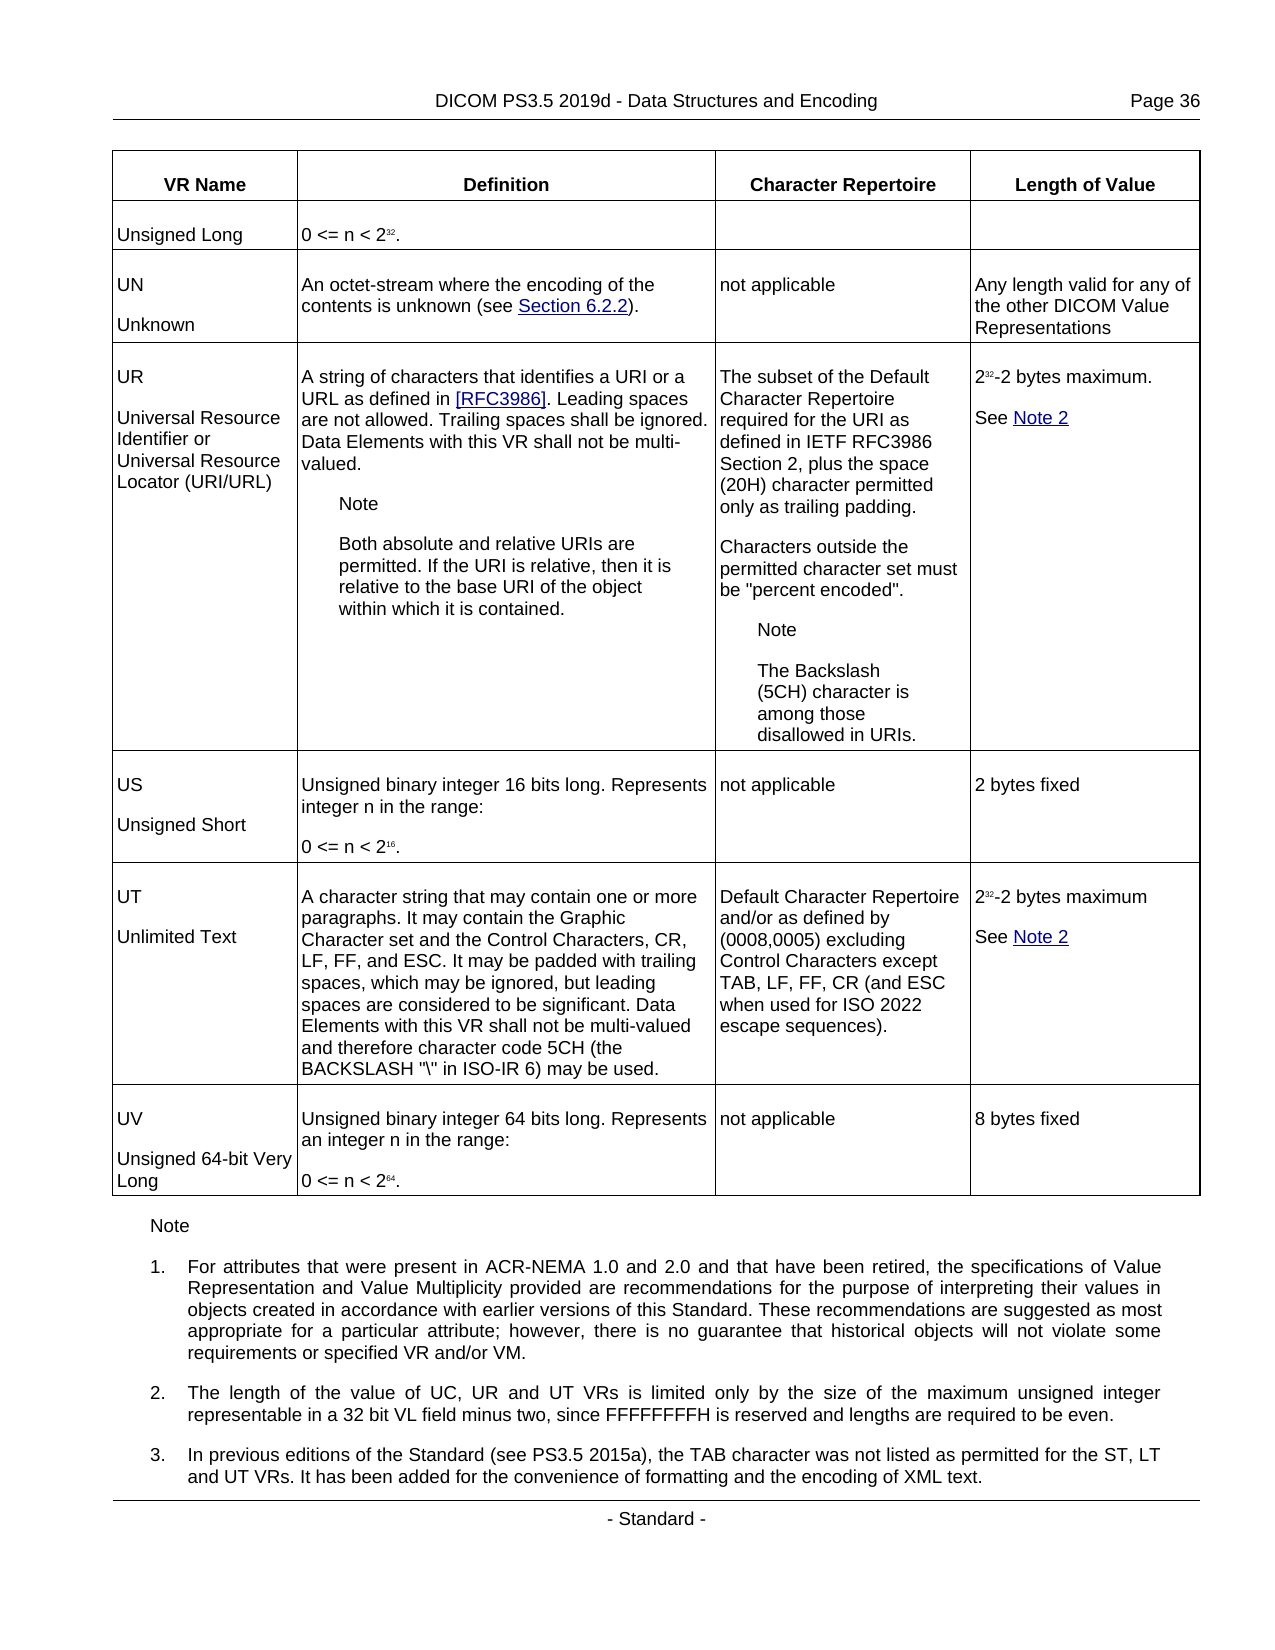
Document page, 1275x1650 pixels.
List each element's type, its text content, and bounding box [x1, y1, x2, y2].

table_cell [716, 201, 970, 249]
table_cell An octet-stream where the encoding of the contents is unknown (see Section 6.2.2). [298, 250, 715, 342]
table_cell Default Character Repertoire and/or as defined by (0008,0005) excluding Control Characters except TAB, LF, FF, CR (and ESC when used for ISO 2022 escape sequences). [716, 863, 970, 1084]
table_cell UR Universal Resource Identifier or Universal Resource Locator (URI/URL) [113, 343, 297, 750]
table_header Definition [298, 151, 715, 200]
text Note [150, 1215, 1162, 1237]
table_cell Unsigned binary integer 16 bits long. Represents integer n in the range: 0 <= n < 216. [298, 751, 715, 862]
table_cell UV Unsigned 64-bit Very Long [113, 1085, 297, 1195]
table_header Length of Value [971, 151, 1199, 200]
table_cell not applicable [716, 1085, 970, 1195]
table_cell The subset of the Default Character Repertoire required for the URI as defined in IETF RFC3986 Section 2, plus the space (20H) character permitted only as trailing padding. Characters outside the permitted character set must be "percent encoded". Note The Backslash (5CH) character is among those disallowed in URIs. [716, 343, 970, 750]
table_cell A character string that may contain one or more paragraphs. It may contain the Graphic Character set and the Control Characters, CR, LF, FF, and ESC. It may be padded with trailing spaces, which may be ignored, but leading spaces are considered to be significant. Data Elements with this VR shall not be multi-valued and therefore character code 5CH (the BACKSLASH "\" in ISO-IR 6) may be used. [298, 863, 715, 1084]
table_cell 2 bytes fixed [971, 751, 1199, 862]
text 1. For attributes that were present in ACR-NEMA 1.0 and 2.0 and that have been retired, the specifications of Value Representation and Value Multiplicity provided are recommendations for the purpose of interpreting their values in objects created in accordance with earlier versions of this Standard. These recommendations are suggested as most appropriate for a particular attribute; however, there is no guarantee that historical objects will not violate some requirements or specified VR and/or VM. [150, 1255, 1162, 1363]
table_cell A string of characters that identifies a URI or a URL as defined in [RFC3986]. Leading spaces are not allowed. Trailing spaces shall be ignored. Data Elements with this VR shall not be multi-valued. Note Both absolute and relative URIs are permitted. If the URI is relative, then it is relative to the base URI of the object within which it is contained. [298, 343, 715, 750]
table_cell Unsigned binary integer 64 bits long. Represents an integer n in the range: 0 <= n < 264. [298, 1085, 715, 1195]
table_cell 232-2 bytes maximum. See Note 2 [971, 343, 1199, 750]
table_cell UN Unknown [113, 250, 297, 342]
table_cell US Unsigned Short [113, 751, 297, 862]
table_cell [971, 201, 1199, 249]
text 2. The length of the value of UC, UR and UT VRs is limited only by the size of the maximum unsigned integer representable in a 32 bit VL field minus two, since FFFFFFFFH is reserved and lengths are required to be even. [150, 1382, 1162, 1425]
table_header Character Repertoire [716, 151, 970, 200]
table_cell 0 <= n < 232. [298, 201, 715, 249]
table_cell 8 bytes fixed [971, 1085, 1199, 1195]
table_header VR Name [113, 151, 297, 200]
text 3. In previous editions of the Standard (see PS3.5 2015a), the TAB character was not listed as permitted for the ST, LT and UT VRs. It has been added for the convenience of formatting and the encoding of XML text. [150, 1444, 1162, 1487]
table_cell Unsigned Long [113, 201, 297, 249]
table_cell Any length valid for any of the other DICOM Value Representations [971, 250, 1199, 342]
table_cell not applicable [716, 751, 970, 862]
table_cell UT Unlimited Text [113, 863, 297, 1084]
table_cell 232-2 bytes maximum See Note 2 [971, 863, 1199, 1084]
table_cell not applicable [716, 250, 970, 342]
